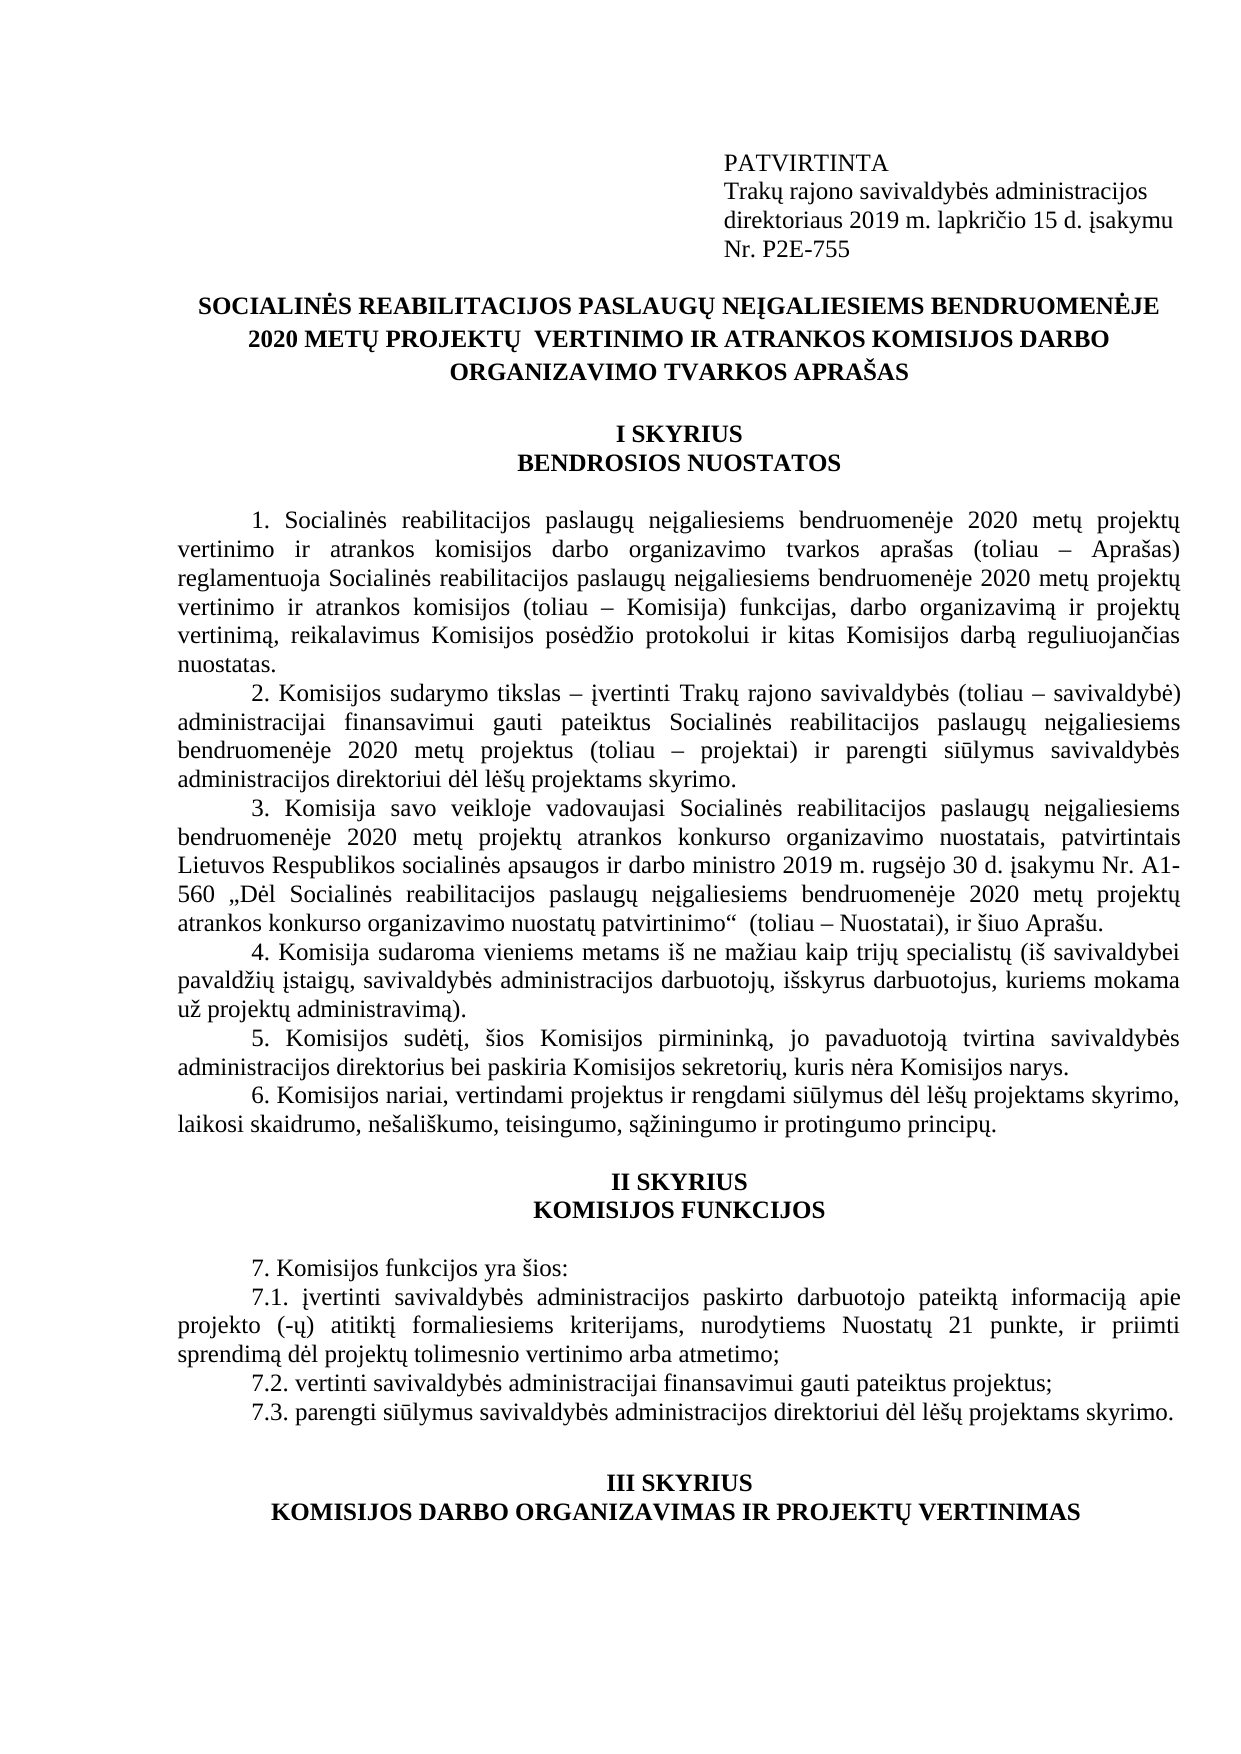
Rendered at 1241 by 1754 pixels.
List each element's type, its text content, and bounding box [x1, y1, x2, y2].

text 2. Komisijos sudarymo tikslas – įvertinti Trakų rajono savivaldybės (toliau – savivaldybė) administracijai finansavimui gauti pateiktus Socialinės reabilitacijos paslaugų neįgaliesiems bendruomenėje 2020 metų projektus (toliau – projektai) ir parengti siūlymus savivaldybės administracijos direktoriui dėl lėšų projektams skyrimo. [177, 678, 1181, 793]
text 6. Komisijos nariai, vertindami projektus ir rengdami siūlymus dėl lėšų projektams skyrimo, laikosi skaidrumo, nešališkumo, teisingumo, sąžiningumo ir protingumo principų. [177, 1080, 1181, 1138]
text 7.1. įvertinti savivaldybės administracijos paskirto darbuotojo pateiktą informaciją apie projekto (-ų) atitiktį formaliesiems kriterijams, nurodytiems Nuostatų 21 punkte, ir priimti sprendimą dėl projektų tolimesnio vertinimo arba atmetimo; [177, 1282, 1181, 1368]
text 1. Socialinės reabilitacijos paslaugų neįgaliesiems bendruomenėje 2020 metų projektų vertinimo ir atrankos komisijos darbo organizavimo tvarkos aprašas (toliau – Aprašas) reglamentuoja Socialinės reabilitacijos paslaugų neįgaliesiems bendruomenėje 2020 metų projektų vertinimo ir atrankos komisijos (toliau – Komisija) funkcijas, darbo organizavimą ir projektų vertinimą, reikalavimus Komisijos posėdžio protokolui ir kitas Komisijos darbą reguliuojančias nuostatas. [177, 505, 1181, 678]
text KOMISIJOS DARBO ORGANIZAVIMAS IR PROJEKTŲ VERTINIMAS [177, 1497, 1181, 1526]
text SOCIALINĖS REABILITACIJOS PASLAUGŲ NEĮGALIESIEMS BENDRUOMENĖJE 2020 METŲ PROJEKTŲ VERTINIMO IR ATRANKOS KOMISIJOS DARBO ORGANIZAVIMO TVARKOS APRAŠAS [177, 291, 1181, 386]
text 7.3. parengti siūlymus savivaldybės administracijos direktoriui dėl lėšų projektams skyrimo. [177, 1397, 1181, 1425]
text 7.2. vertinti savivaldybės administracijai finansavimui gauti pateiktus projektus; [177, 1368, 1181, 1397]
text 3. Komisija savo veikloje vadovaujasi Socialinės reabilitacijos paslaugų neįgaliesiems bendruomenėje 2020 metų projektų atrankos konkurso organizavimo nuostatais, patvirtintais Lietuvos Respublikos socialinės apsaugos ir darbo ministro 2019 m. rugsėjo 30 d. įsakymu Nr. A1-560 „Dėl Socialinės reabilitacijos paslaugų neįgaliesiems bendruomenėje 2020 metų projektų atrankos konkurso organizavimo nuostatų patvirtinimo“ (toliau – Nuostatai), ir šiuo Aprašu. [177, 793, 1181, 937]
text 7. Komisijos funkcijos yra šios: [251, 1253, 1181, 1282]
text I SKYRIUS [177, 419, 1181, 448]
text III SKYRIUS [177, 1468, 1181, 1497]
text BENDROSIOS NUOSTATOS [177, 448, 1181, 477]
text PATVIRTINTA [723, 148, 1181, 176]
text II SKYRIUS [177, 1167, 1181, 1195]
text 5. Komisijos sudėtį, šios Komisijos pirmininką, jo pavaduotoją tvirtina savivaldybės administracijos direktorius bei paskiria Komisijos sekretorių, kuris nėra Komisijos narys. [177, 1023, 1181, 1080]
text Nr. P2E-755 [723, 234, 1181, 263]
text direktoriaus 2019 m. lapkričio 15 d. įsakymu [723, 205, 1181, 234]
text KOMISIJOS FUNKCIJOS [177, 1195, 1181, 1224]
text 4. Komisija sudaroma vieniems metams iš ne mažiau kaip trijų specialistų (iš savivaldybei pavaldžių įstaigų, savivaldybės administracijos darbuotojų, išskyrus darbuotojus, kuriems mokama už projektų administravimą). [177, 937, 1181, 1023]
text Trakų rajono savivaldybės administracijos [723, 176, 1181, 205]
